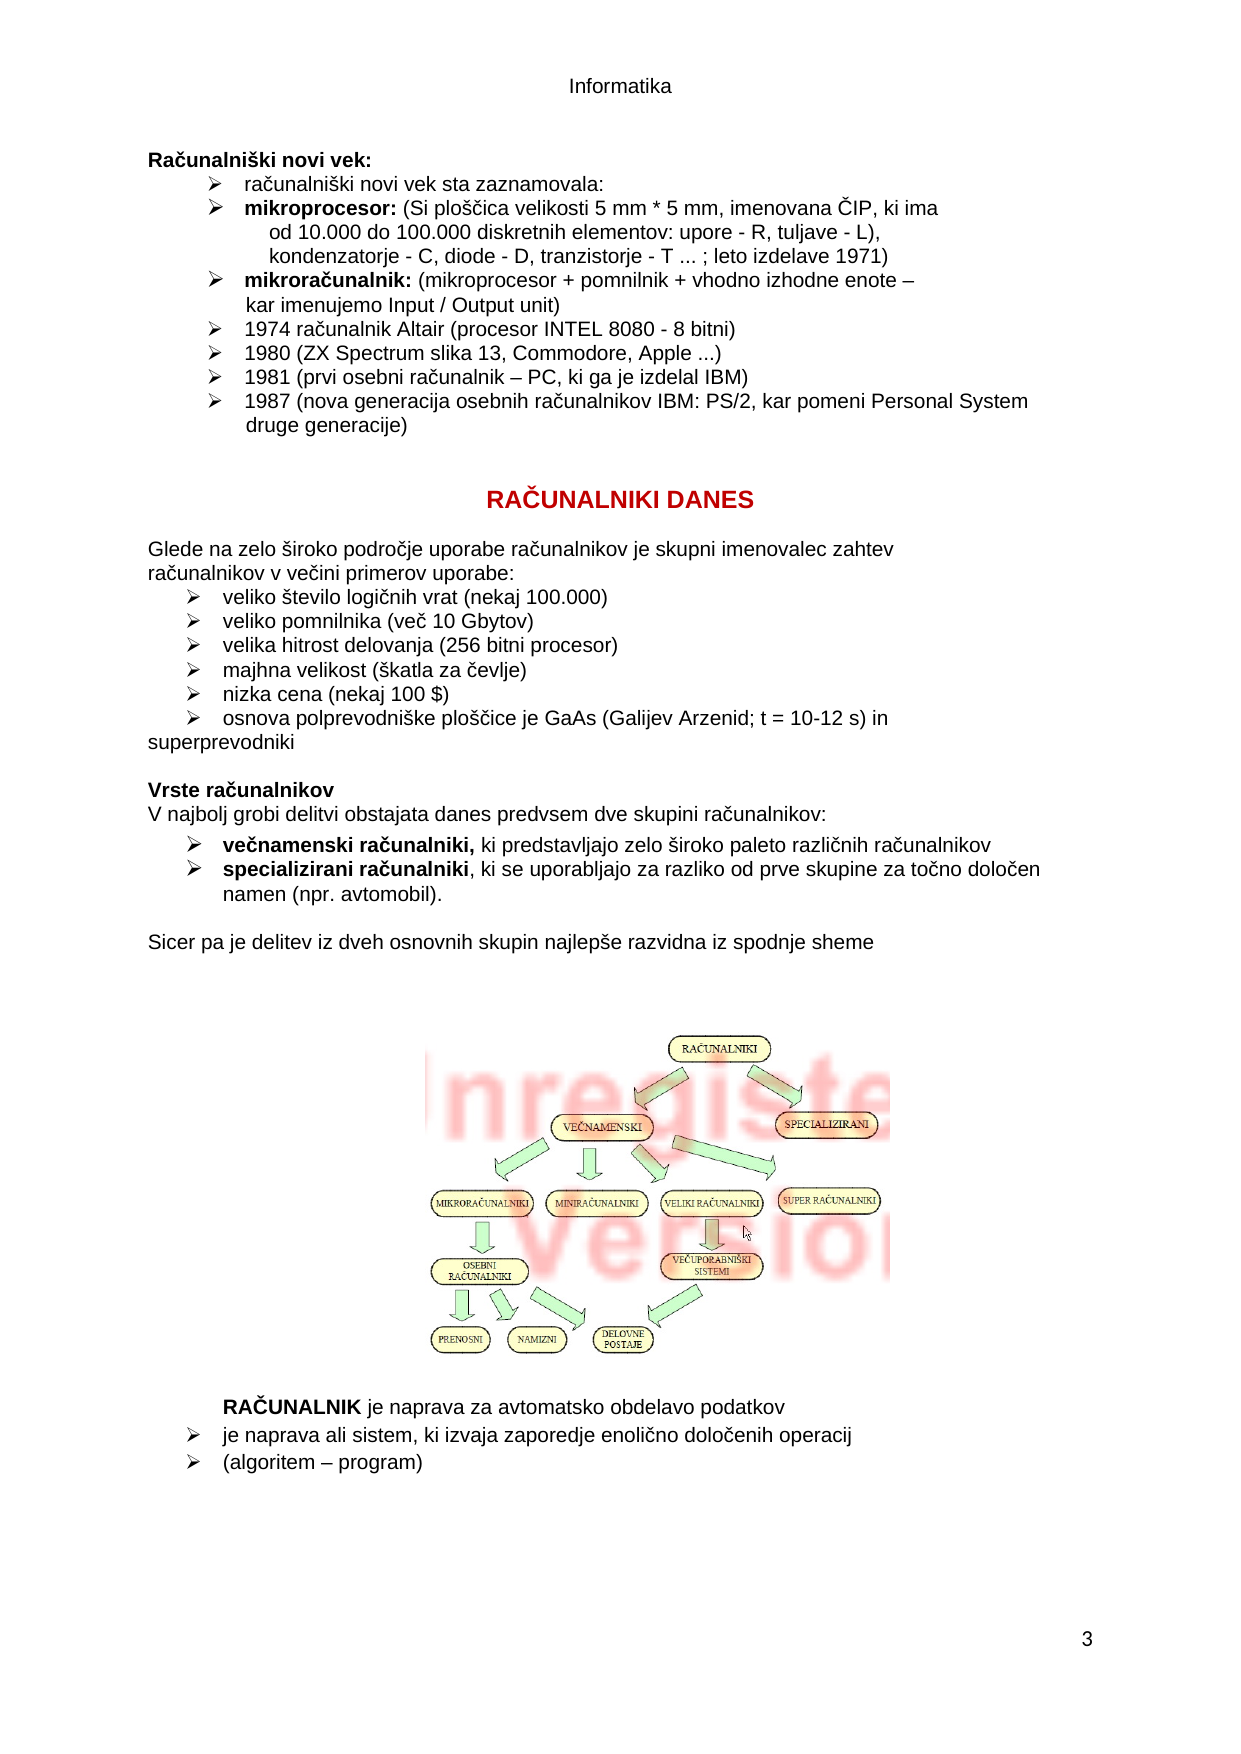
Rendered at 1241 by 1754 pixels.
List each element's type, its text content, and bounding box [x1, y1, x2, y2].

list 1987 (nova generacija osebnih računalnikov IBM: PS/2, kar pomeni Personal System [207, 389, 1093, 413]
text druge generacije) [148, 413, 1093, 437]
list 1980 (ZX Spectrum slika 13, Commodore, Apple ...) [207, 341, 1093, 364]
text od 10.000 do 100.000 diskretnih elementov: upore - R, tuljave - L), [148, 220, 1093, 244]
list 1981 (prvi osebni računalnik – PC, ki ga je izdelal IBM) [207, 364, 1093, 389]
list specializirani računalniki, ki se uporabljajo za razliko od prve skupine za točno določen namen (npr. avtomobil). [185, 857, 1093, 906]
text Vrste računalnikov [148, 777, 1093, 801]
text kondenzatorje - C, diode - D, tranzistorje - T ... ; leto izdelave 1971) [148, 244, 1093, 268]
list RAČUNALNIK je naprava za avtomatsko obdelavo podatkov [223, 1395, 1093, 1419]
list 1974 računalnik Altair (procesor INTEL 8080 - 8 bitni) [207, 316, 1093, 341]
text V najbolj grobi delitvi obstajata danes predvsem dve skupini računalnikov: [148, 801, 1093, 825]
list veliko število logičnih vrat (nekaj 100.000) [185, 585, 1093, 609]
text superprevodniki [148, 729, 1093, 753]
list mikroračunalnik: (mikroprocesor + pomnilnik + vhodno izhodne enote – [207, 268, 1093, 292]
list majhna velikost (škatla za čevlje) [185, 657, 1093, 681]
text Računalniški novi vek: [148, 148, 1093, 172]
list računalniški novi vek sta zaznamovala: [207, 172, 1093, 196]
list (algoritem – program) [185, 1450, 1093, 1474]
text RAČUNALNIKI DANES [148, 484, 1093, 513]
text Glede na zelo široko področje uporabe računalnikov je skupni imenovalec zahtev [148, 537, 1093, 561]
text Sicer pa je delitev iz dveh osnovnih skupin najlepše razvidna iz spodnje sheme [148, 929, 1093, 953]
list osnova polprevodniške ploščice je GaAs (Galijev Arzenid; t = 10-12 s) in [185, 706, 1093, 729]
text računalnikov v večini primerov uporabe: [148, 561, 1093, 585]
text kar imenujemo Input / Output unit) [148, 292, 1093, 316]
list mikroprocesor: (Si ploščica velikosti 5 mm * 5 mm, imenovana ČIP, ki ima [207, 196, 1093, 220]
list velika hitrost delovanja (256 bitni procesor) [185, 633, 1093, 657]
list nizka cena (nekaj 100 $) [185, 681, 1093, 706]
list veliko pomnilnika (več 10 Gbytov) [185, 609, 1093, 633]
picture [425, 1025, 890, 1364]
list je naprava ali sistem, ki izvaja zaporedje enolično določenih operacij [185, 1422, 1093, 1447]
list večnamenski računalniki, ki predstavljajo zelo široko paleto različnih računalnikov [185, 833, 1093, 857]
